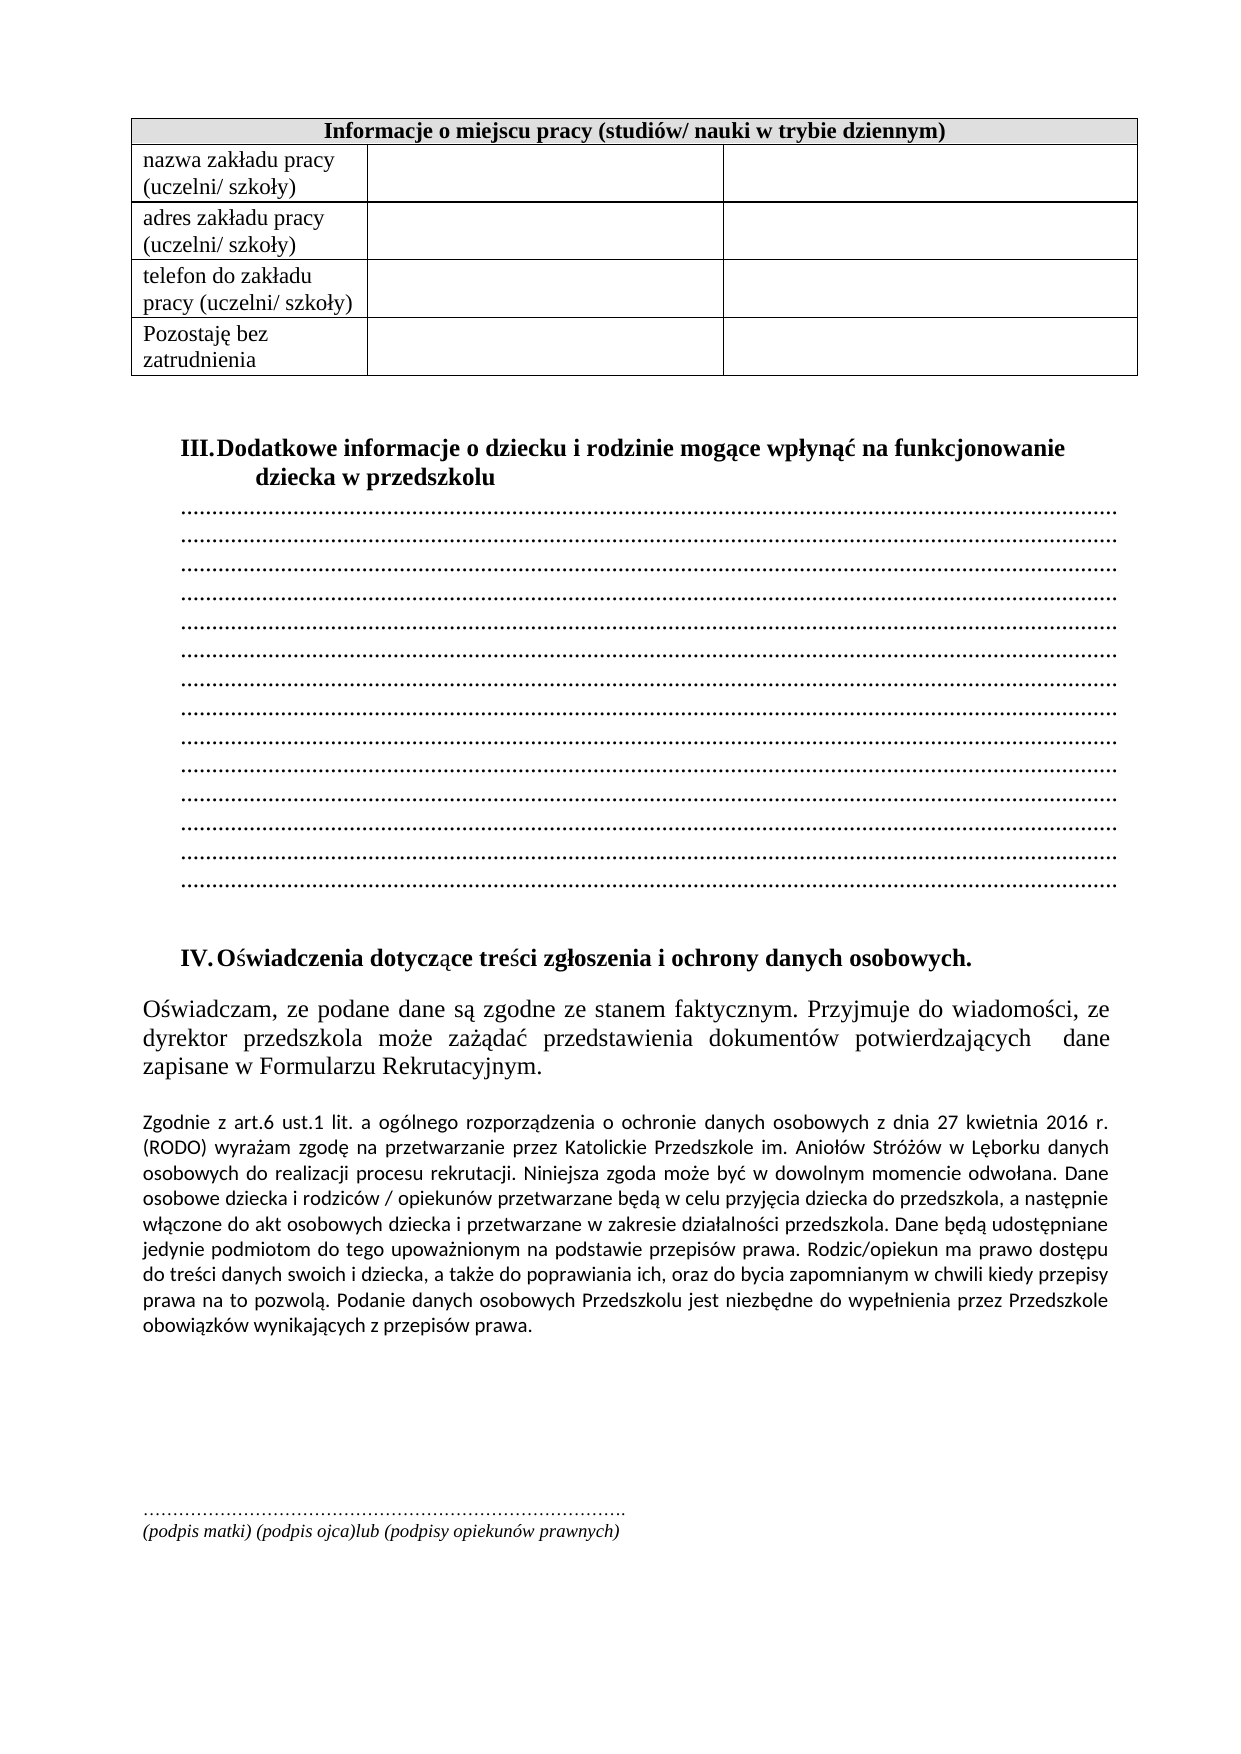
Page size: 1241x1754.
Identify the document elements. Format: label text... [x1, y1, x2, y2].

table_cell adres zakładu pracy (uczelni/ szkoły) [132, 203, 367, 259]
table_cell [368, 203, 723, 259]
text (podpis matki) (podpis ojca)lub (podpisy opiekunów prawnych) [143, 1520, 1122, 1541]
list Dodatkowe informacje o dziecku i rodzinie mogące wpłynąć na funkcjonowanie dziecka w przedszkolu [180, 433, 1110, 491]
table_cell [724, 145, 1137, 201]
text ............................................................................................................................................................................................................................................................................................................ [180, 548, 1122, 606]
table_cell [724, 260, 1137, 317]
table_cell Informacje o miejscu pracy (studiów/ nauki w trybie dziennym) [132, 119, 1137, 143]
text ............................................................................................................................................................................................................................................................................................................ [180, 721, 1122, 778]
table_cell [724, 203, 1137, 259]
table_cell nazwa zakładu pracy (uczelni/ szkoły) [132, 145, 367, 201]
subtitle Oświadczenia dotyczące treści zgłoszenia i ochrony danych osobowych. [180, 943, 1122, 972]
table_cell telefon do zakładu pracy (uczelni/ szkoły) [132, 260, 367, 317]
text ............................................................................................................................................................................................................................................................................................................ [180, 491, 1122, 548]
table_cell Pozostaję bez zatrudnienia [132, 318, 367, 375]
text ............................................................................................................................................................................................................................................................................................................ [180, 606, 1122, 663]
text Zgodnie z art.6 ust.1 lit. a ogólnego rozporządzenia o ochronie danych osobowych z dnia 27 kwietnia 2016 r. (RODO) wyrażam zgodę na przetwarzanie przez Katolickie Przedszkole im. Aniołów Stróżów w Lęborku danych osobowych do realizacji procesu rekrutacji. Niniejsza zgoda może być w dowolnym momencie odwołana. Dane osobowe dziecka i rodziców / opiekunów przetwarzane będą w celu przyjęcia dziecka do przedszkola, a następnie włączone do akt osobowych dziecka i przetwarzane w zakresie działalności przedszkola. Dane będą udostępniane jedynie podmiotom do tego upoważnionym na podstawie przepisów prawa. Rodzic/opiekun ma prawo dostępu do treści danych swoich i dziecka, a także do poprawiania ich, oraz do bycia zapomnianym w chwili kiedy przepisy prawa na to pozwolą. Podanie danych osobowych Przedszkolu jest niezbędne do wypełnienia przez Przedszkole obowiązków wynikających z przepisów prawa. [143, 1109, 1111, 1338]
table_cell [368, 318, 723, 375]
text ………………………………………………………………………. [143, 1499, 1122, 1520]
text Oświadczam, ze podane dane są zgodne ze stanem faktycznym. Przyjmuje do wiadomości, ze dyrektor przedszkola może zażądać przedstawienia dokumentów potwierdzających dane zapisane w Formularzu Rekrutacyjnym. [143, 994, 1111, 1080]
table_cell [368, 145, 723, 201]
table_cell [724, 318, 1137, 375]
table_cell [368, 260, 723, 317]
text ............................................................................................................................................................................................................................................................................................................ [180, 778, 1122, 836]
text ............................................................................................................................................................................................................................................................................................................ [180, 836, 1122, 893]
text ............................................................................................................................................................................................................................................................................................................ [180, 663, 1122, 721]
